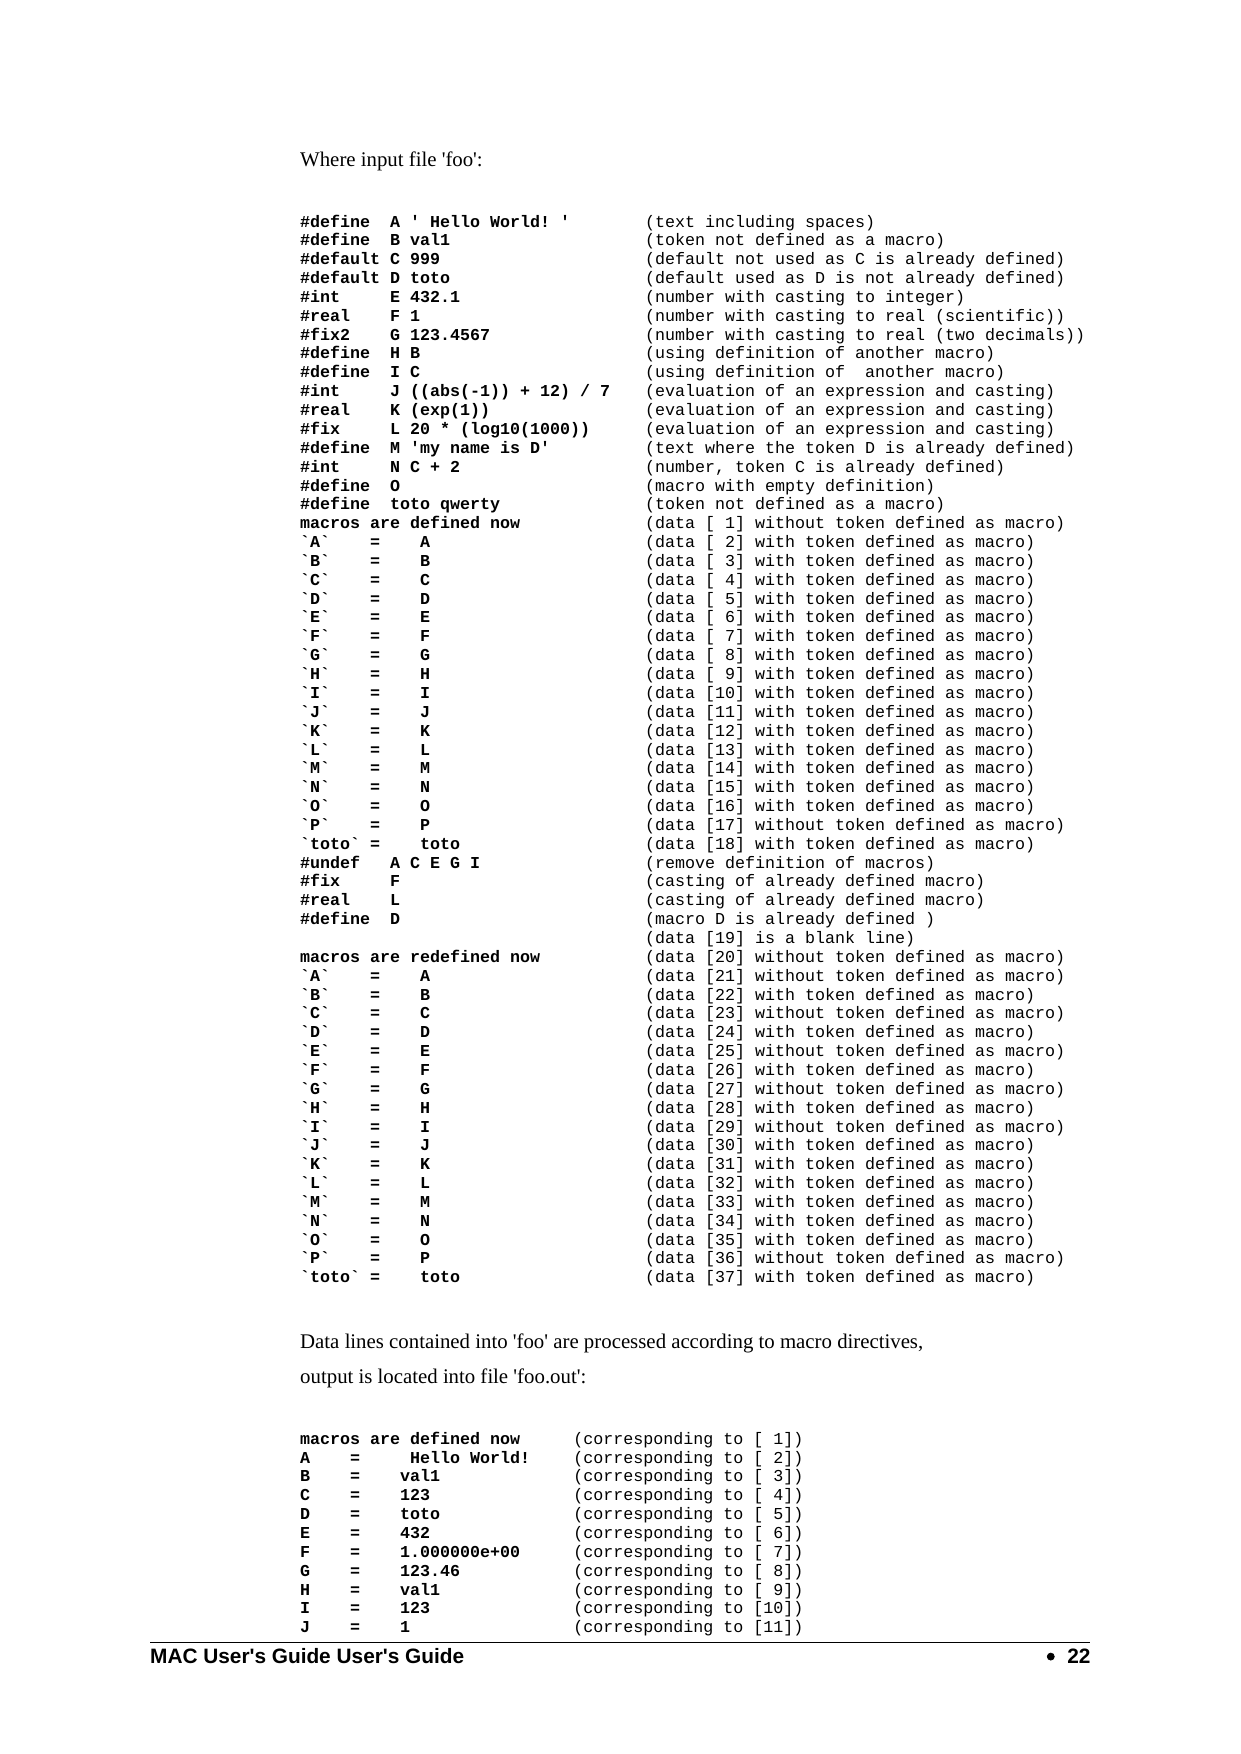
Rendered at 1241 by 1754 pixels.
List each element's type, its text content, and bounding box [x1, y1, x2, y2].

table_cell `toto` = toto [289, 1269, 633, 1288]
table_cell F = 1.000000e+00 [289, 1544, 562, 1562]
table_cell (default used as D is not already defined) [634, 270, 1104, 288]
table_cell (default not used as C is already defined) [634, 251, 1104, 270]
table_cell (data [20] without token defined as macro) [634, 949, 1104, 967]
table_cell (data [17] without token defined as macro) [634, 816, 1104, 835]
table_cell (data [33] with token defined as macro) [634, 1194, 1104, 1212]
table_cell (data [36] without token defined as macro) [634, 1250, 1104, 1269]
table_cell #real F 1 [289, 308, 633, 326]
table_cell `D` = D [289, 590, 633, 609]
table_header (corresponding to [ 1]) [562, 1430, 872, 1449]
table_cell (number with casting to real (two decimals)) [634, 326, 1104, 345]
table_cell (data [12] with token defined as macro) [634, 722, 1104, 741]
table_cell (data [29] without token defined as macro) [634, 1118, 1104, 1137]
table_cell (data [ 2] with token defined as macro) [634, 534, 1104, 552]
table_cell G = 123.46 [289, 1562, 562, 1581]
table_cell `G` = G [289, 647, 633, 666]
table_cell `H` = H [289, 666, 633, 684]
table_cell (data [22] with token defined as macro) [634, 986, 1104, 1005]
table_cell (corresponding to [11]) [562, 1619, 872, 1638]
table_cell C = 123 [289, 1487, 562, 1506]
table_cell `I` = I [289, 685, 633, 703]
table_cell (macro with empty definition) [634, 477, 1104, 496]
table_cell (corresponding to [10]) [562, 1600, 872, 1619]
table_cell #define toto qwerty [289, 496, 633, 515]
table_cell (data [ 5] with token defined as macro) [634, 590, 1104, 609]
table_cell D = toto [289, 1506, 562, 1524]
table_cell (data [ 9] with token defined as macro) [634, 666, 1104, 684]
table_cell `C` = C [289, 571, 633, 590]
table_cell (text where the token D is already defined) [634, 439, 1104, 458]
table_cell (using definition of another macro) [634, 364, 1104, 383]
table_cell #define I C [289, 364, 633, 383]
table_cell (corresponding to [ 9]) [562, 1581, 872, 1600]
table_cell (data [18] with token defined as macro) [634, 835, 1104, 854]
table_cell `N` = N [289, 779, 633, 798]
table_cell `M` = M [289, 1194, 633, 1212]
table_cell (corresponding to [ 6]) [562, 1525, 872, 1543]
table_cell `I` = I [289, 1118, 633, 1137]
table_cell (data [ 7] with token defined as macro) [634, 628, 1104, 647]
table_cell #undef A C E G I [289, 854, 633, 873]
table_cell E = 432 [289, 1525, 562, 1543]
table_cell `F` = F [289, 628, 633, 647]
table_cell #define B val1 [289, 232, 633, 251]
table_cell `D` = D [289, 1024, 633, 1043]
table_cell (token not defined as a macro) [634, 496, 1104, 515]
table_cell `L` = L [289, 1175, 633, 1193]
table_cell (data [ 1] without token defined as macro) [634, 515, 1104, 534]
table_cell (data [19] is a blank line) [634, 930, 1104, 948]
table_cell (token not defined as a macro) [634, 232, 1104, 251]
table_cell #int J ((abs(-1)) + 12) / 7 [289, 383, 633, 402]
text Where input file 'foo': [300, 148, 1090, 171]
table_cell (data [ 4] with token defined as macro) [634, 571, 1104, 590]
table_cell `C` = C [289, 1005, 633, 1024]
table_cell (corresponding to [ 8]) [562, 1562, 872, 1581]
table_cell `P` = P [289, 1250, 633, 1269]
table_cell #real L [289, 892, 633, 911]
table_cell #int E 432.1 [289, 289, 633, 307]
table_cell (corresponding to [ 7]) [562, 1544, 872, 1562]
table_cell (data [32] with token defined as macro) [634, 1175, 1104, 1193]
table_cell (data [28] with token defined as macro) [634, 1099, 1104, 1118]
table_cell macros are redefined now [289, 949, 633, 967]
table_cell `B` = B [289, 986, 633, 1005]
text Data lines contained into 'foo' are processed according to macro directives, [300, 1330, 1090, 1353]
table_cell (corresponding to [ 2]) [562, 1449, 872, 1468]
table_cell (corresponding to [ 3]) [562, 1468, 872, 1487]
table_cell (data [16] with token defined as macro) [634, 798, 1104, 816]
table_cell `N` = N [289, 1213, 633, 1231]
table_cell `H` = H [289, 1099, 633, 1118]
table_cell `B` = B [289, 553, 633, 571]
table_cell (using definition of another macro) [634, 345, 1104, 364]
table_cell (data [10] with token defined as macro) [634, 685, 1104, 703]
table_cell (casting of already defined macro) [634, 873, 1104, 892]
table_cell (macro D is already defined ) [634, 911, 1104, 929]
table_cell #define O [289, 477, 633, 496]
table_cell `P` = P [289, 816, 633, 835]
table_cell `G` = G [289, 1080, 633, 1099]
table_cell (evaluation of an expression and casting) [634, 383, 1104, 402]
table_cell (data [34] with token defined as macro) [634, 1213, 1104, 1231]
table_cell (remove definition of macros) [634, 854, 1104, 873]
table_cell (data [ 6] with token defined as macro) [634, 609, 1104, 628]
table_cell `F` = F [289, 1062, 633, 1080]
table_cell macros are defined now [289, 515, 633, 534]
table_cell `A` = A [289, 534, 633, 552]
table_cell `E` = E [289, 609, 633, 628]
table_cell #define H B [289, 345, 633, 364]
table_cell `A` = A [289, 967, 633, 986]
table_cell (corresponding to [ 5]) [562, 1506, 872, 1524]
table_cell (data [14] with token defined as macro) [634, 760, 1104, 779]
table_cell #fix2 G 123.4567 [289, 326, 633, 345]
table_cell (data [25] without token defined as macro) [634, 1043, 1104, 1062]
table_cell J = 1 [289, 1619, 562, 1638]
table_cell #define D [289, 911, 633, 929]
table_cell [289, 930, 633, 948]
table_cell H = val1 [289, 1581, 562, 1600]
table_cell #default C 999 [289, 251, 633, 270]
table_cell (number with casting to real (scientific)) [634, 308, 1104, 326]
table_header (text including spaces) [634, 213, 1104, 232]
table_cell #fix L 20 * (log10(1000)) [289, 421, 633, 439]
table_cell (data [15] with token defined as macro) [634, 779, 1104, 798]
table_cell (data [ 3] with token defined as macro) [634, 553, 1104, 571]
table_cell (data [23] without token defined as macro) [634, 1005, 1104, 1024]
table_cell #default D toto [289, 270, 633, 288]
table_cell `K` = K [289, 1156, 633, 1175]
table_cell `toto` = toto [289, 835, 633, 854]
table_cell B = val1 [289, 1468, 562, 1487]
table_cell `K` = K [289, 722, 633, 741]
table_header #define A ' Hello World! ' [289, 213, 633, 232]
table_cell (corresponding to [ 4]) [562, 1487, 872, 1506]
table_cell (data [27] without token defined as macro) [634, 1080, 1104, 1099]
table_cell (data [13] with token defined as macro) [634, 741, 1104, 760]
table_cell #fix F [289, 873, 633, 892]
table_cell (data [24] with token defined as macro) [634, 1024, 1104, 1043]
table_cell `E` = E [289, 1043, 633, 1062]
table_cell (data [26] with token defined as macro) [634, 1062, 1104, 1080]
table_cell I = 123 [289, 1600, 562, 1619]
table_cell (evaluation of an expression and casting) [634, 402, 1104, 421]
table_cell `J` = J [289, 1137, 633, 1156]
table_cell `L` = L [289, 741, 633, 760]
table_cell `O` = O [289, 1231, 633, 1250]
table_cell (data [21] without token defined as macro) [634, 967, 1104, 986]
table_cell `O` = O [289, 798, 633, 816]
table_cell #define M 'my name is D' [289, 439, 633, 458]
table_header macros are defined now [289, 1430, 562, 1449]
table_cell (number, token C is already defined) [634, 458, 1104, 477]
text output is located into file 'foo.out': [300, 1365, 1090, 1388]
table_cell (data [30] with token defined as macro) [634, 1137, 1104, 1156]
table_cell #int N C + 2 [289, 458, 633, 477]
table_cell (data [ 8] with token defined as macro) [634, 647, 1104, 666]
table_cell `M` = M [289, 760, 633, 779]
table_cell (data [31] with token defined as macro) [634, 1156, 1104, 1175]
table_cell (evaluation of an expression and casting) [634, 421, 1104, 439]
table_cell (casting of already defined macro) [634, 892, 1104, 911]
table_cell (data [37] with token defined as macro) [634, 1269, 1104, 1288]
table_cell (data [11] with token defined as macro) [634, 703, 1104, 722]
table_cell A = Hello World! [289, 1449, 562, 1468]
table_cell (data [35] with token defined as macro) [634, 1231, 1104, 1250]
table_cell (number with casting to integer) [634, 289, 1104, 307]
table_cell `J` = J [289, 703, 633, 722]
table_cell #real K (exp(1)) [289, 402, 633, 421]
